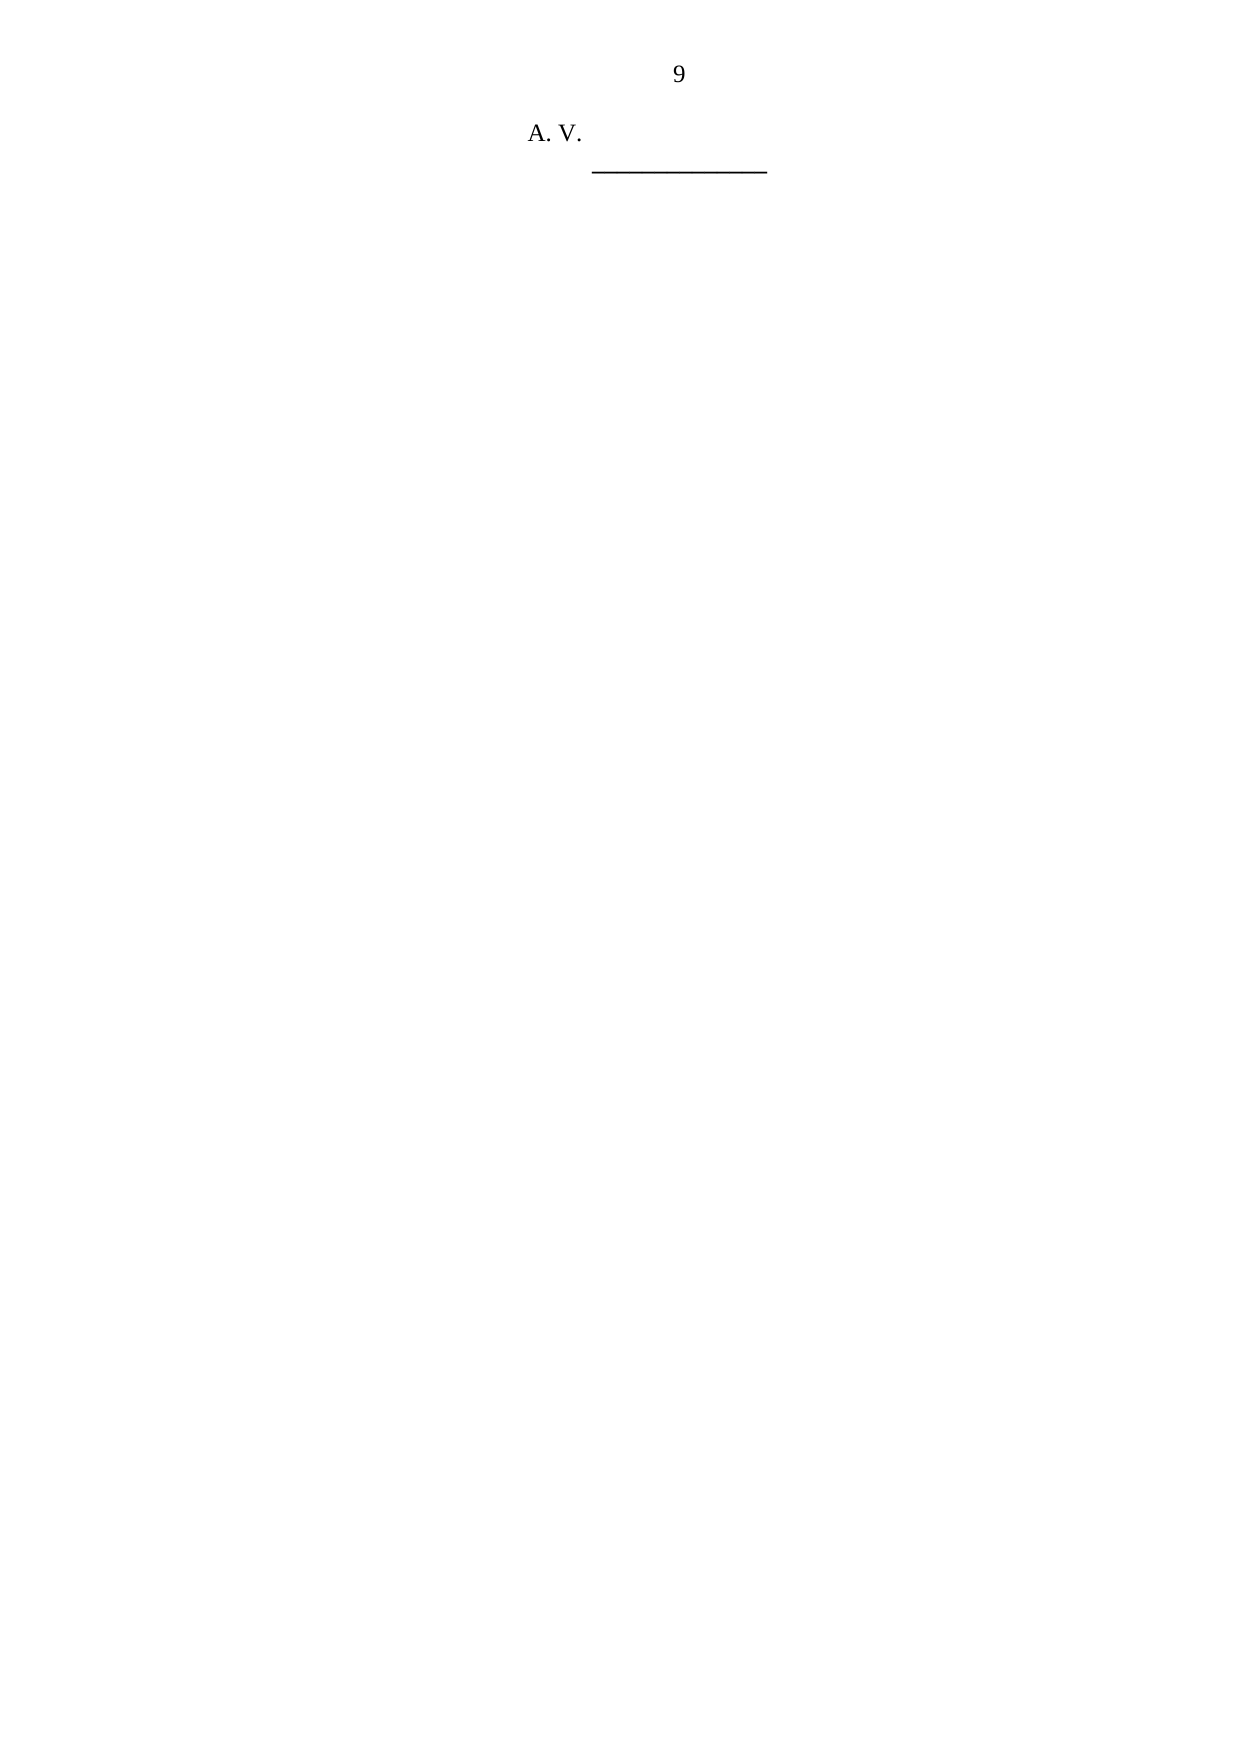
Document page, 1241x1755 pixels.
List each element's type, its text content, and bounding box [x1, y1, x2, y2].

text ______________ [177, 147, 1181, 176]
text A. V. [177, 118, 1181, 147]
